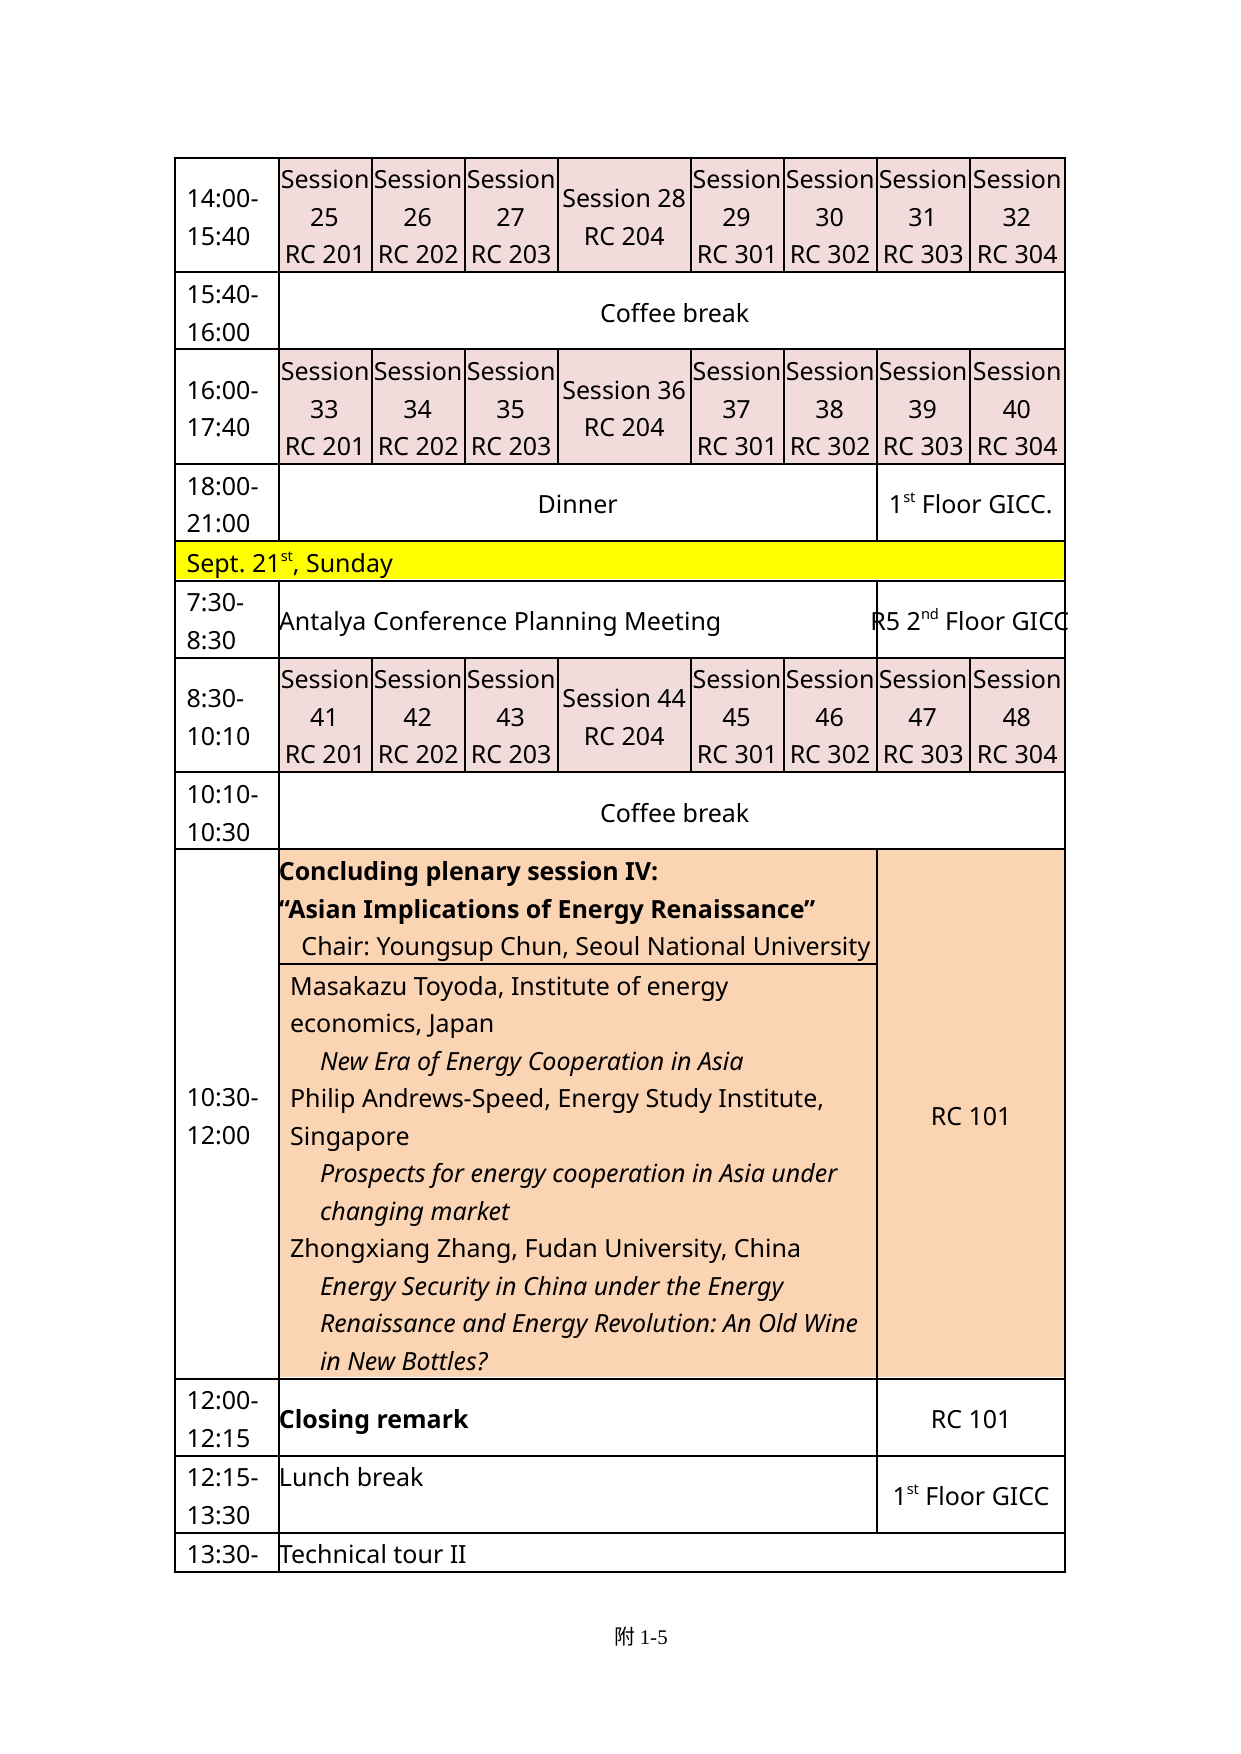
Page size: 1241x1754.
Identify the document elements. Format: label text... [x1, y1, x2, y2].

table_cell Session 44 RC 204 [559, 659, 690, 771]
table_cell Session 42 RC 202 [373, 659, 464, 771]
table_cell Session 29 RC 301 [692, 159, 783, 271]
table_cell 14:00-15:40 [176, 159, 278, 271]
table_cell Session 30 RC 302 [785, 159, 876, 271]
table_cell 7:30-8:30 [176, 582, 278, 657]
table_cell 13:30- [176, 1534, 278, 1571]
table_cell Session 40 RC 304 [971, 350, 1064, 463]
table_cell Sept. 21st, Sunday [176, 542, 1064, 579]
table_cell 8:30-10:10 [176, 659, 278, 771]
table_cell Session 25 RC 201 [280, 159, 371, 271]
table_cell Session 35 RC 203 [466, 350, 557, 463]
table_cell Session 33 RC 201 [280, 350, 371, 463]
table_cell Session 47 RC 303 [878, 659, 969, 771]
table_cell Session 32 RC 304 [971, 159, 1064, 271]
table_cell R5 2nd Floor GICC [878, 582, 1064, 657]
table_cell Coffee break [280, 773, 1064, 848]
table_cell Session 39 RC 303 [878, 350, 969, 463]
table_cell Technical tour II [280, 1534, 1064, 1571]
table_cell Session 36 RC 204 [559, 350, 690, 463]
table_cell RC 101 [878, 1380, 1064, 1454]
table_cell Session 45 RC 301 [692, 659, 783, 771]
table_cell Masakazu Toyoda, Institute of energy economics, Japan New Era of Energy Cooperation in Asia Philip Andrews-Speed, Energy Study Institute, Singapore Prospects for energy cooperation in Asia under changing market Zhongxiang Zhang, Fudan University, China Energy Security in China under the Energy Renaissance and Energy Revolution: An Old Wine in New Bottles? [280, 965, 876, 1377]
table_cell Session 31 RC 303 [878, 159, 969, 271]
table_cell Session 27 RC 203 [466, 159, 557, 271]
table_cell 1st Floor GICC. [878, 465, 1064, 540]
table_cell Lunch break [280, 1457, 876, 1532]
table_cell Session 37 RC 301 [692, 350, 783, 463]
table_cell 16:00-17:40 [176, 350, 278, 463]
table_cell Session 34 RC 202 [373, 350, 464, 463]
table_cell 15:40-16:00 [176, 273, 278, 348]
table_cell Antalya Conference Planning Meeting [280, 582, 876, 657]
table_cell Concluding plenary session IV: “Asian Implications of Energy Renaissance” Chair: Youngsup Chun, Seoul National University [280, 850, 876, 963]
table_cell Closing remark [280, 1380, 876, 1454]
table_cell Session 46 RC 302 [785, 659, 876, 771]
table_cell 18:00-21:00 [176, 465, 278, 540]
table_cell Session 43 RC 203 [466, 659, 557, 771]
table_cell Dinner [280, 465, 876, 540]
table_cell Session 26 RC 202 [373, 159, 464, 271]
table_cell 1st Floor GICC [878, 1457, 1064, 1532]
table_cell 12:15-13:30 [176, 1457, 278, 1532]
table_cell RC 101 [878, 850, 1064, 1377]
table_cell Session 28 RC 204 [559, 159, 690, 271]
table_cell 10:30-12:00 [176, 850, 278, 1377]
table_cell 12:00-12:15 [176, 1380, 278, 1454]
table_cell 10:10-10:30 [176, 773, 278, 848]
table_cell Session 41 RC 201 [280, 659, 371, 771]
table_cell Session 38 RC 302 [785, 350, 876, 463]
table_cell Coffee break [280, 273, 1064, 348]
table_cell Session 48 RC 304 [971, 659, 1064, 771]
